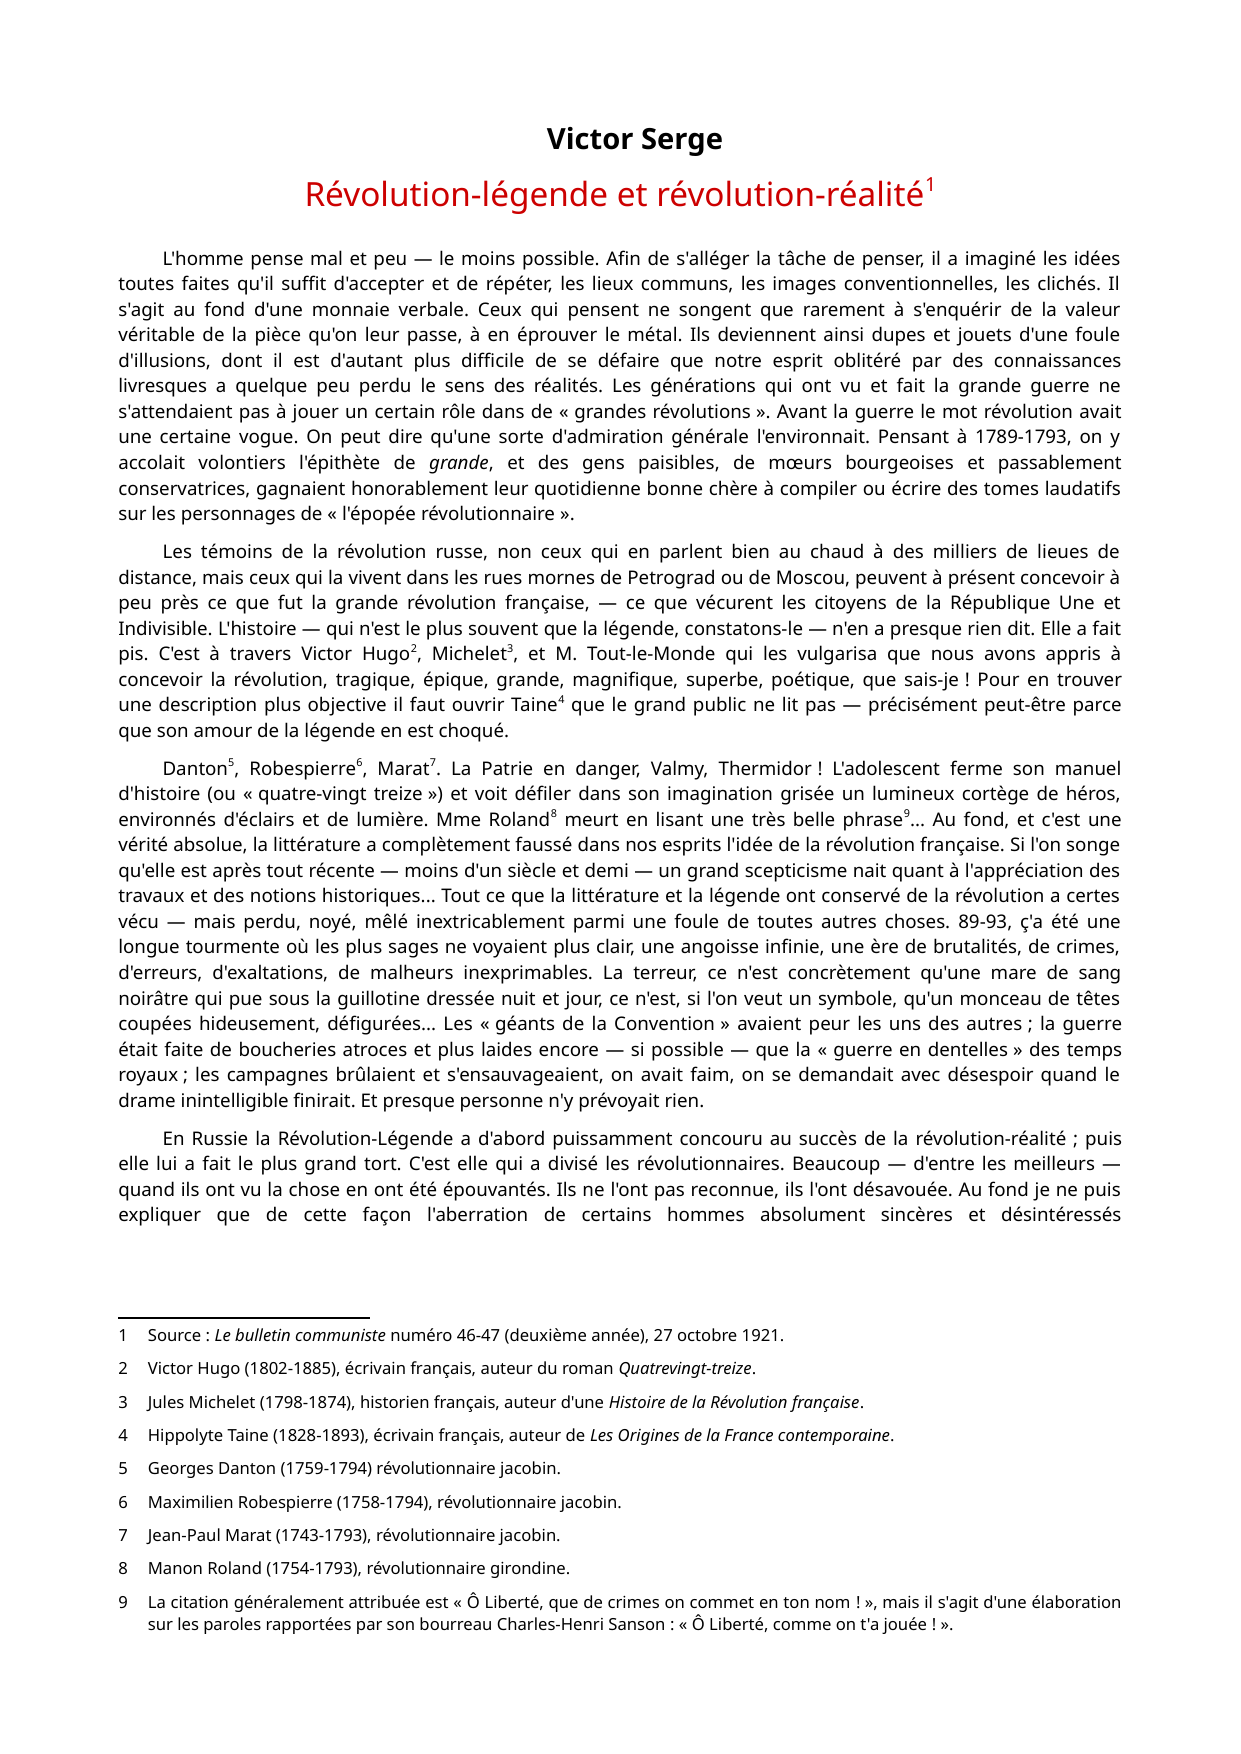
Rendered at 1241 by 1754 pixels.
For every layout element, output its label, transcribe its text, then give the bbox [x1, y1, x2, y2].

text Danton, Robespierre, Marat. La Patrie en danger, Valmy, Thermidor ! L'adolescent ferme son manuel d'histoire (ou « quatre-vingt treize ») et voit défiler dans son imagination grisée un lumineux cortège de héros, environnés d'éclairs et de lumière. Mme Roland meurt en lisant une très belle phrase... Au fond, et c'est une vérité absolue, la littérature a complètement faussé dans nos esprits l'idée de la révolution française. Si l'on songe qu'elle est après tout récente — moins d'un siècle et demi — un grand scepticisme nait quant à l'appréciation des travaux et des notions historiques... Tout ce que la littérature et la légende ont conservé de la révolution a certes vécu — mais perdu, noyé, mêlé inextricablement parmi une foule de toutes autres choses. 89-93, ç'a été une longue tourmente où les plus sages ne voyaient plus clair, une angoisse infinie, une ère de brutalités, de crimes, d'erreurs, d'exaltations, de malheurs inexprimables. La terreur, ce n'est concrètement qu'une mare de sang noirâtre qui pue sous la guillotine dressée nuit et jour, ce n'est, si l'on veut un symbole, qu'un monceau de têtes coupées hideusement, défigurées... Les « géants de la Convention » avaient peur les uns des autres ; la guerre était faite de boucheries atroces et plus laides encore — si possible — que la « guerre en dentelles » des temps royaux ; les campagnes brûlaient et s'ensauvageaient, on avait faim, on se demandait avec désespoir quand le drame inintelligible finirait. Et presque personne n'y prévoyait rien. [118, 755, 1122, 1112]
text L'homme pense mal et peu — le moins possible. Afin de s'alléger la tâche de penser, il a imaginé les idées toutes faites qu'il suffit d'accepter et de répéter, les lieux communs, les images conventionnelles, les clichés. Il s'agit au fond d'une monnaie verbale. Ceux qui pensent ne songent que rarement à s'enquérir de la valeur véritable de la pièce qu'on leur passe, à en éprouver le métal. Ils deviennent ainsi dupes et jouets d'une foule d'illusions, dont il est d'autant plus difficile de se défaire que notre esprit oblitéré par des connaissances livresques a quelque peu perdu le sens des réalités. Les générations qui ont vu et fait la grande guerre ne s'attendaient pas à jouer un certain rôle dans de « grandes révolutions ». Avant la guerre le mot révolution avait une certaine vogue. On peut dire qu'une sorte d'admiration générale l'environnait. Pensant à 1789-1793, on y accolait volontiers l'épithète de grande, et des gens paisibles, de mœurs bourgeoises et passablement conservatrices, gagnaient honorablement leur quotidienne bonne chère à compiler ou écrire des tomes laudatifs sur les personnages de « l'épopée révolutionnaire ». [118, 245, 1122, 526]
text Georges Danton (1759-1794) révolutionnaire jacobin. [118, 1457, 1122, 1480]
text Hippolyte Taine (1828-1893), écrivain français, auteur de Les Origines de la France contemporaine. [118, 1424, 1122, 1446]
text Les témoins de la révolution russe, non ceux qui en parlent bien au chaud à des milliers de lieues de distance, mais ceux qui la vivent dans les rues mornes de Petrograd ou de Moscou, peuvent à présent concevoir à peu près ce que fut la grande révolution française, — ce que vécurent les citoyens de la République Une et Indivisible. L'histoire — qui n'est le plus souvent que la légende, constatons-le — n'en a presque rien dit. Elle a fait pis. C'est à travers Victor Hugo, Michelet, et M. Tout-le-Monde qui les vulgarisa que nous avons appris à concevoir la révolution, tragique, épique, grande, magnifique, superbe, poétique, que sais-je ! Pour en trouver une description plus objective il faut ouvrir Taine que le grand public ne lit pas — précisément peut-être parce que son amour de la légende en est choqué. [118, 538, 1122, 743]
text Manon Roland (1754-1793), révolutionnaire girondine. [118, 1557, 1122, 1580]
text La citation généralement attribuée est « Ô Liberté, que de crimes on commet en ton nom ! », mais il s'agit d'une élaboration sur les paroles rapportées par son bourreau Charles-Henri Sanson : « Ô Liberté, comme on t'a jouée ! ». [118, 1590, 1122, 1636]
text Victor Hugo (1802-1885), écrivain français, auteur du roman Quatrevingt-treize. [118, 1357, 1122, 1380]
text Victor Serge [148, 118, 1122, 158]
text Source : Le bulletin communiste numéro 46-47 (deuxième année), 27 octobre 1921. [118, 1324, 1122, 1346]
text En Russie la Révolution-Légende a d'abord puissamment concouru au succès de la révolution-réalité ; puis elle lui a fait le plus grand tort. C'est elle qui a divisé les révolutionnaires. Beaucoup — d'entre les meilleurs — quand ils ont vu la chose en ont été épouvantés. Ils ne l'ont pas reconnue, ils l'ont désavouée. Au fond je ne puis expliquer que de cette façon l'aberration de certains hommes absolument sincères et désintéressés [118, 1125, 1122, 1227]
subtitle Révolution-légende et révolution-réalité [118, 170, 1122, 216]
text Maximilien Robespierre (1758-1794), révolutionnaire jacobin. [118, 1490, 1122, 1513]
text Jules Michelet (1798-1874), historien français, auteur d'une Histoire de la Révolution française. [118, 1390, 1122, 1413]
text Jean-Paul Marat (1743-1793), révolutionnaire jacobin. [118, 1524, 1122, 1546]
